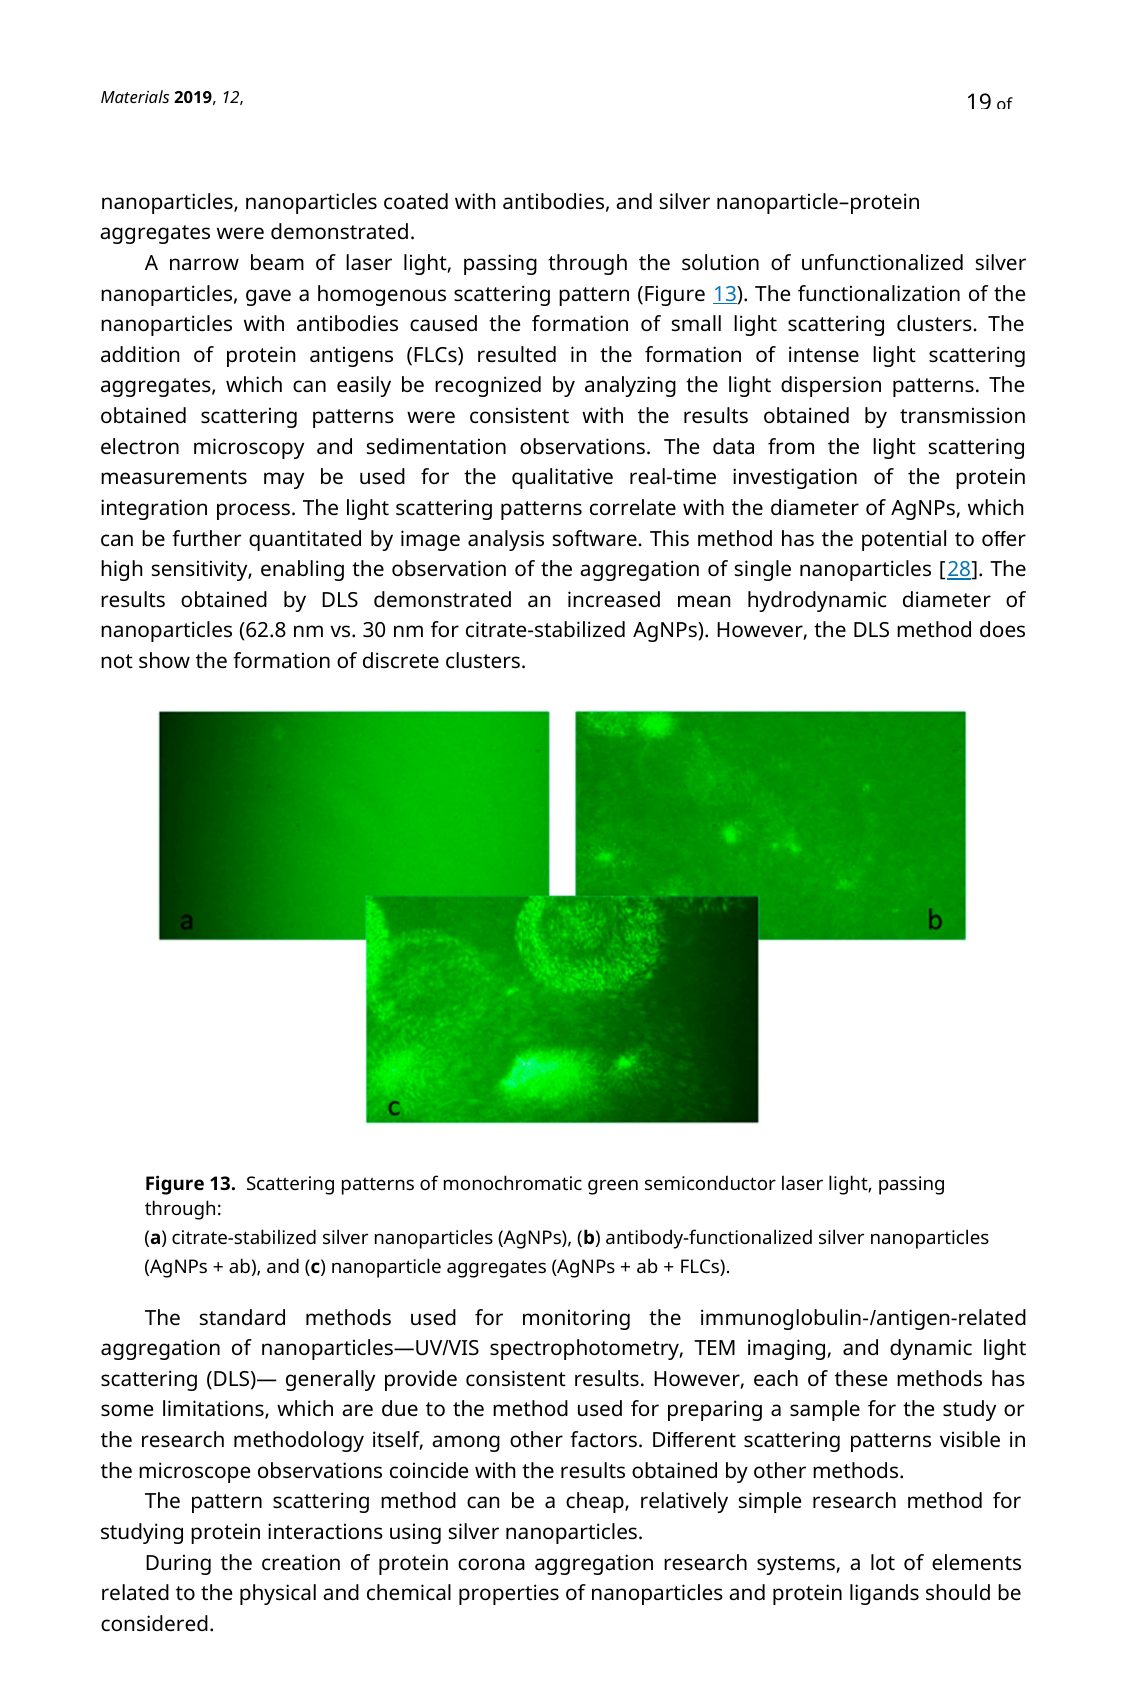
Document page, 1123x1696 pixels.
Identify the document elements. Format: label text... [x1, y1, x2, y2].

text Figure 13. Scattering patterns of monochromatic green semiconductor laser light, passing through: [144, 1170, 1037, 1221]
text During the creation of protein corona aggregation research systems, a lot of elements related to the physical and chemical properties of nanoparticles and protein ligands should be considered. [100, 1548, 1023, 1637]
text A narrow beam of laser light, passing through the solution of unfunctionalized silver nanoparticles, gave a homogenous scattering pattern (Figure 13). The functionalization of the nanoparticles with antibodies caused the formation of small light scattering clusters. The addition of protein antigens (FLCs) resulted in the formation of intense light scattering aggregates, which can easily be recognized by analyzing the light dispersion patterns. The obtained scattering patterns were consistent with the results obtained by transmission electron microscopy and sedimentation observations. The data from the light scattering measurements may be used for the qualitative real-time investigation of the protein integration process. The light scattering patterns correlate with the diameter of AgNPs, which can be further quantitated by image analysis software. This method has the potential to offer high sensitivity, enabling the observation of the aggregation of single nanoparticles [28]. The results obtained by DLS demonstrated an increased mean hydrodynamic diameter of nanoparticles (62.8 nm vs. 30 nm for citrate-stabilized AgNPs). However, the DLS method does not show the formation of discrete clusters. [100, 248, 1026, 675]
text The standard methods used for monitoring the immunoglobulin-/antigen-related aggregation of nanoparticles—UV/VIS spectrophotometry, TEM imaging, and dynamic light scattering (DLS)— generally provide consistent results. However, each of these methods has some limitations, which are due to the method used for preparing a sample for the study or the research methodology itself, among other factors. Different scattering patterns visible in the microscope observations coincide with the results obtained by other methods. [100, 1303, 1027, 1484]
text nanoparticles, nanoparticles coated with antibodies, and silver nanoparticle–protein aggregates were demonstrated. [99, 187, 1009, 246]
text (a) citrate-stabilized silver nanoparticles (AgNPs), (b) antibody-functionalized silver nanoparticles (AgNPs + ab), and (c) nanoparticle aggregates (AgNPs + ab + FLCs). [144, 1224, 1009, 1279]
text The pattern scattering method can be a cheap, relatively simple research method for studying protein interactions using silver nanoparticles. [100, 1486, 1023, 1546]
